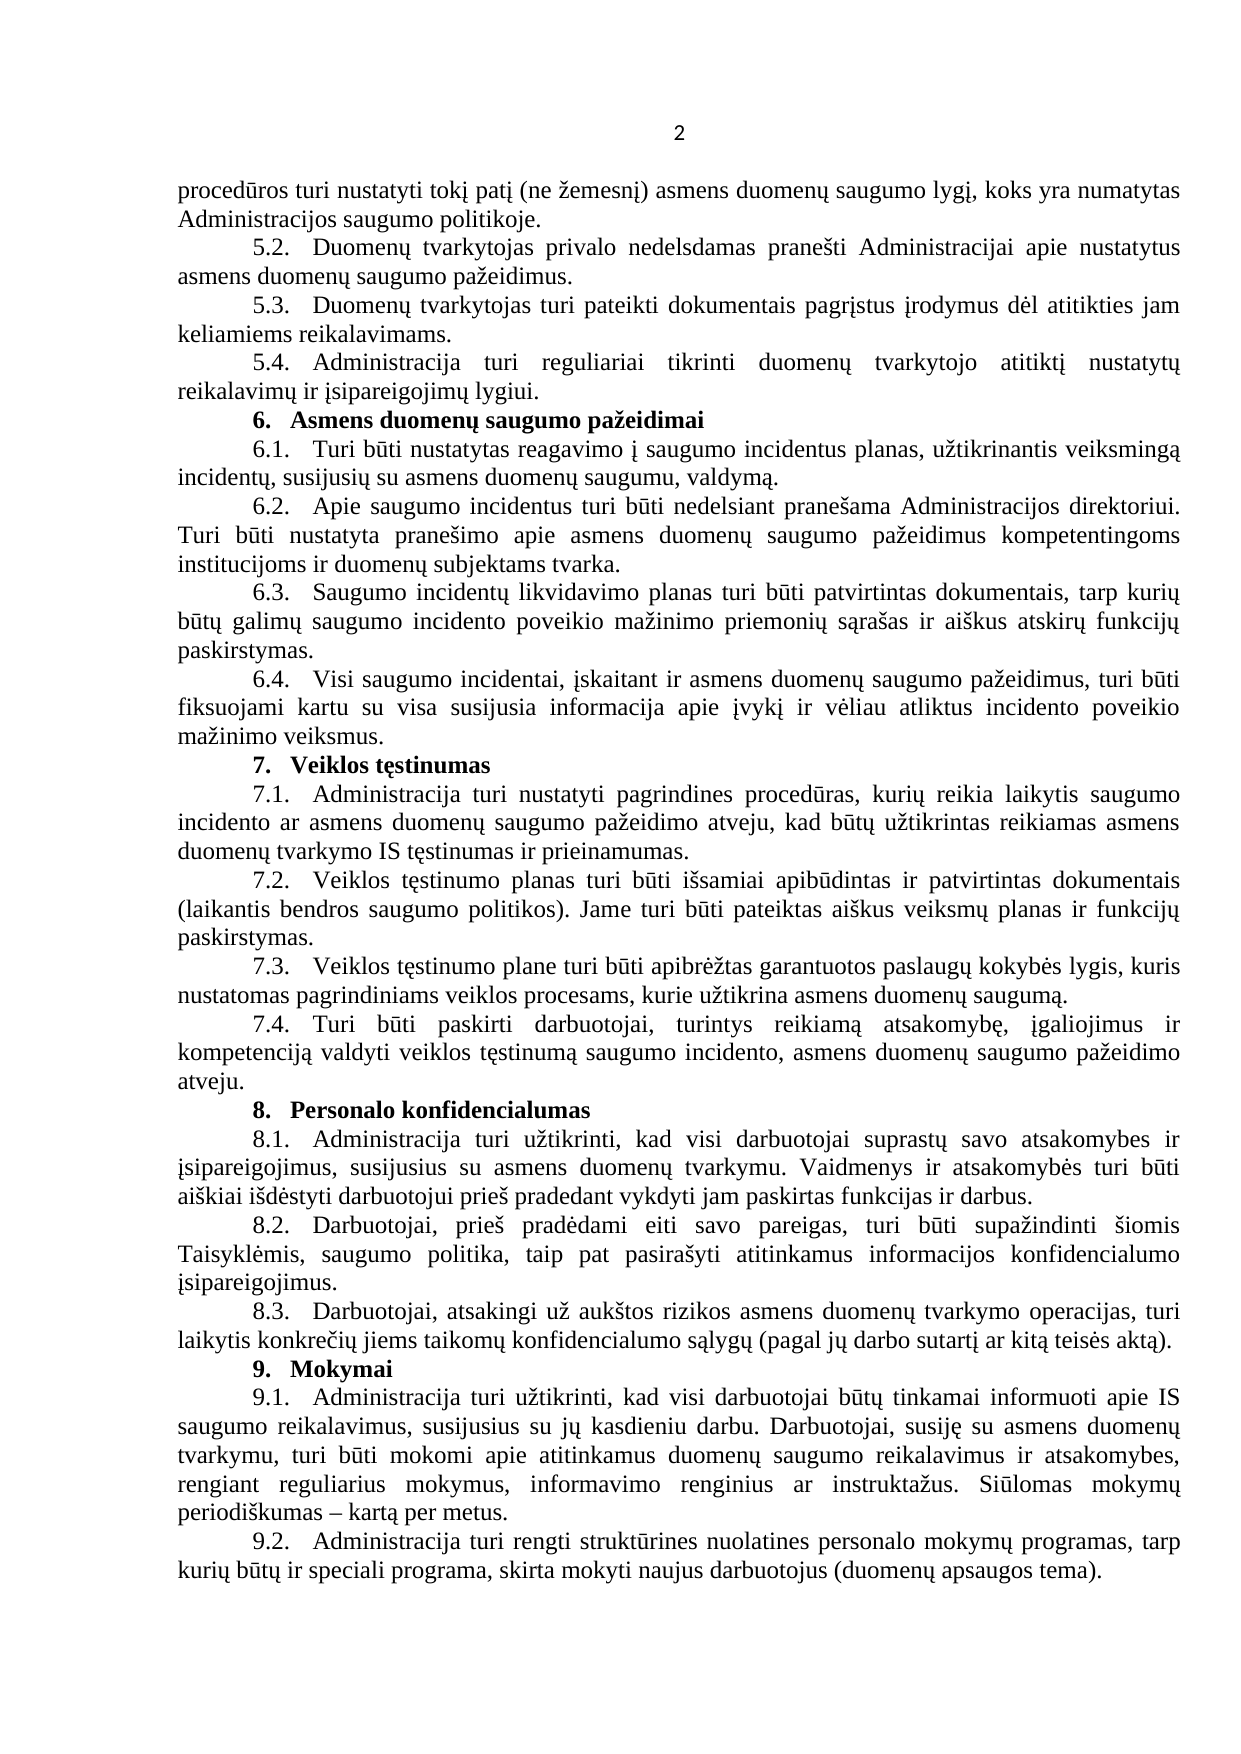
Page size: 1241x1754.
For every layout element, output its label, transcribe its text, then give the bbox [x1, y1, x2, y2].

text 8.1. Administracija turi užtikrinti, kad visi darbuotojai suprastų savo atsakomybes ir įsipareigojimus, susijusius su asmens duomenų tvarkymu. Vaidmenys ir atsakomybės turi būti aiškiai išdėstyti darbuotojui prieš pradedant vykdyti jam paskirtas funkcijas ir darbus. [177, 1124, 1181, 1210]
text 6.2. Apie saugumo incidentus turi būti nedelsiant pranešama Administracijos direktoriui. Turi būti nustatyta pranešimo apie asmens duomenų saugumo pažeidimus kompetentingoms institucijoms ir duomenų subjektams tvarka. [177, 491, 1181, 577]
text 8.2. Darbuotojai, prieš pradėdami eiti savo pareigas, turi būti supažindinti šiomis Taisyklėmis, saugumo politika, taip pat pasirašyti atitinkamus informacijos konfidencialumo įsipareigojimus. [177, 1210, 1181, 1296]
text 9.2. Administracija turi rengti struktūrines nuolatines personalo mokymų programas, tarp kurių būtų ir speciali programa, skirta mokyti naujus darbuotojus (duomenų apsaugos tema). [177, 1526, 1181, 1584]
text 6.3. Saugumo incidentų likvidavimo planas turi būti patvirtintas dokumentais, tarp kurių būtų galimų saugumo incidento poveikio mažinimo priemonių sąrašas ir aiškus atskirų funkcijų paskirstymas. [177, 577, 1181, 664]
text 6. Asmens duomenų saugumo pažeidimai [252, 405, 1181, 434]
text 8.3. Darbuotojai, atsakingi už aukštos rizikos asmens duomenų tvarkymo operacijas, turi laikytis konkrečių jiems taikomų konfidencialumo sąlygų (pagal jų darbo sutartį ar kitą teisės aktą). [177, 1296, 1181, 1354]
text 9.1. Administracija turi užtikrinti, kad visi darbuotojai būtų tinkamai informuoti apie IS saugumo reikalavimus, susijusius su jų kasdieniu darbu. Darbuotojai, susiję su asmens duomenų tvarkymu, turi būti mokomi apie atitinkamus duomenų saugumo reikalavimus ir atsakomybes, rengiant reguliarius mokymus, informavimo renginius ar instruktažus. Siūlomas mokymų periodiškumas – kartą per metus. [177, 1382, 1181, 1526]
text 6.4. Visi saugumo incidentai, įskaitant ir asmens duomenų saugumo pažeidimus, turi būti fiksuojami kartu su visa susijusia informacija apie įvykį ir vėliau atliktus incidento poveikio mažinimo veiksmus. [177, 664, 1181, 750]
text 7.2. Veiklos tęstinumo planas turi būti išsamiai apibūdintas ir patvirtintas dokumentais (laikantis bendros saugumo politikos). Jame turi būti pateiktas aiškus veiksmų planas ir funkcijų paskirstymas. [177, 865, 1181, 951]
text 6.1. Turi būti nustatytas reagavimo į saugumo incidentus planas, užtikrinantis veiksmingą incidentų, susijusių su asmens duomenų saugumu, valdymą. [177, 434, 1181, 491]
text 7.4. Turi būti paskirti darbuotojai, turintys reikiamą atsakomybę, įgaliojimus ir kompetenciją valdyti veiklos tęstinumą saugumo incidento, asmens duomenų saugumo pažeidimo atveju. [177, 1009, 1181, 1095]
text 5.4. Administracija turi reguliariai tikrinti duomenų tvarkytojo atitiktį nustatytų reikalavimų ir įsipareigojimų lygiui. [177, 347, 1181, 405]
text 7.3. Veiklos tęstinumo plane turi būti apibrėžtas garantuotos paslaugų kokybės lygis, kuris nustatomas pagrindiniams veiklos procesams, kurie užtikrina asmens duomenų saugumą. [177, 951, 1181, 1009]
text 5.3. Duomenų tvarkytojas turi pateikti dokumentais pagrįstus įrodymus dėl atitikties jam keliamiems reikalavimams. [177, 290, 1181, 347]
text 7.1. Administracija turi nustatyti pagrindines procedūras, kurių reikia laikytis saugumo incidento ar asmens duomenų saugumo pažeidimo atveju, kad būtų užtikrintas reikiamas asmens duomenų tvarkymo IS tęstinumas ir prieinamumas. [177, 779, 1181, 865]
text 7. Veiklos tęstinumas [252, 750, 1181, 779]
text 8. Personalo konfidencialumas [252, 1095, 1181, 1124]
text procedūros turi nustatyti tokį patį (ne žemesnį) asmens duomenų saugumo lygį, koks yra numatytas Administracijos saugumo politikoje. [177, 175, 1181, 232]
text 9. Mokymai [252, 1354, 1181, 1382]
text 5.2. Duomenų tvarkytojas privalo nedelsdamas pranešti Administracijai apie nustatytus asmens duomenų saugumo pažeidimus. [177, 232, 1181, 290]
